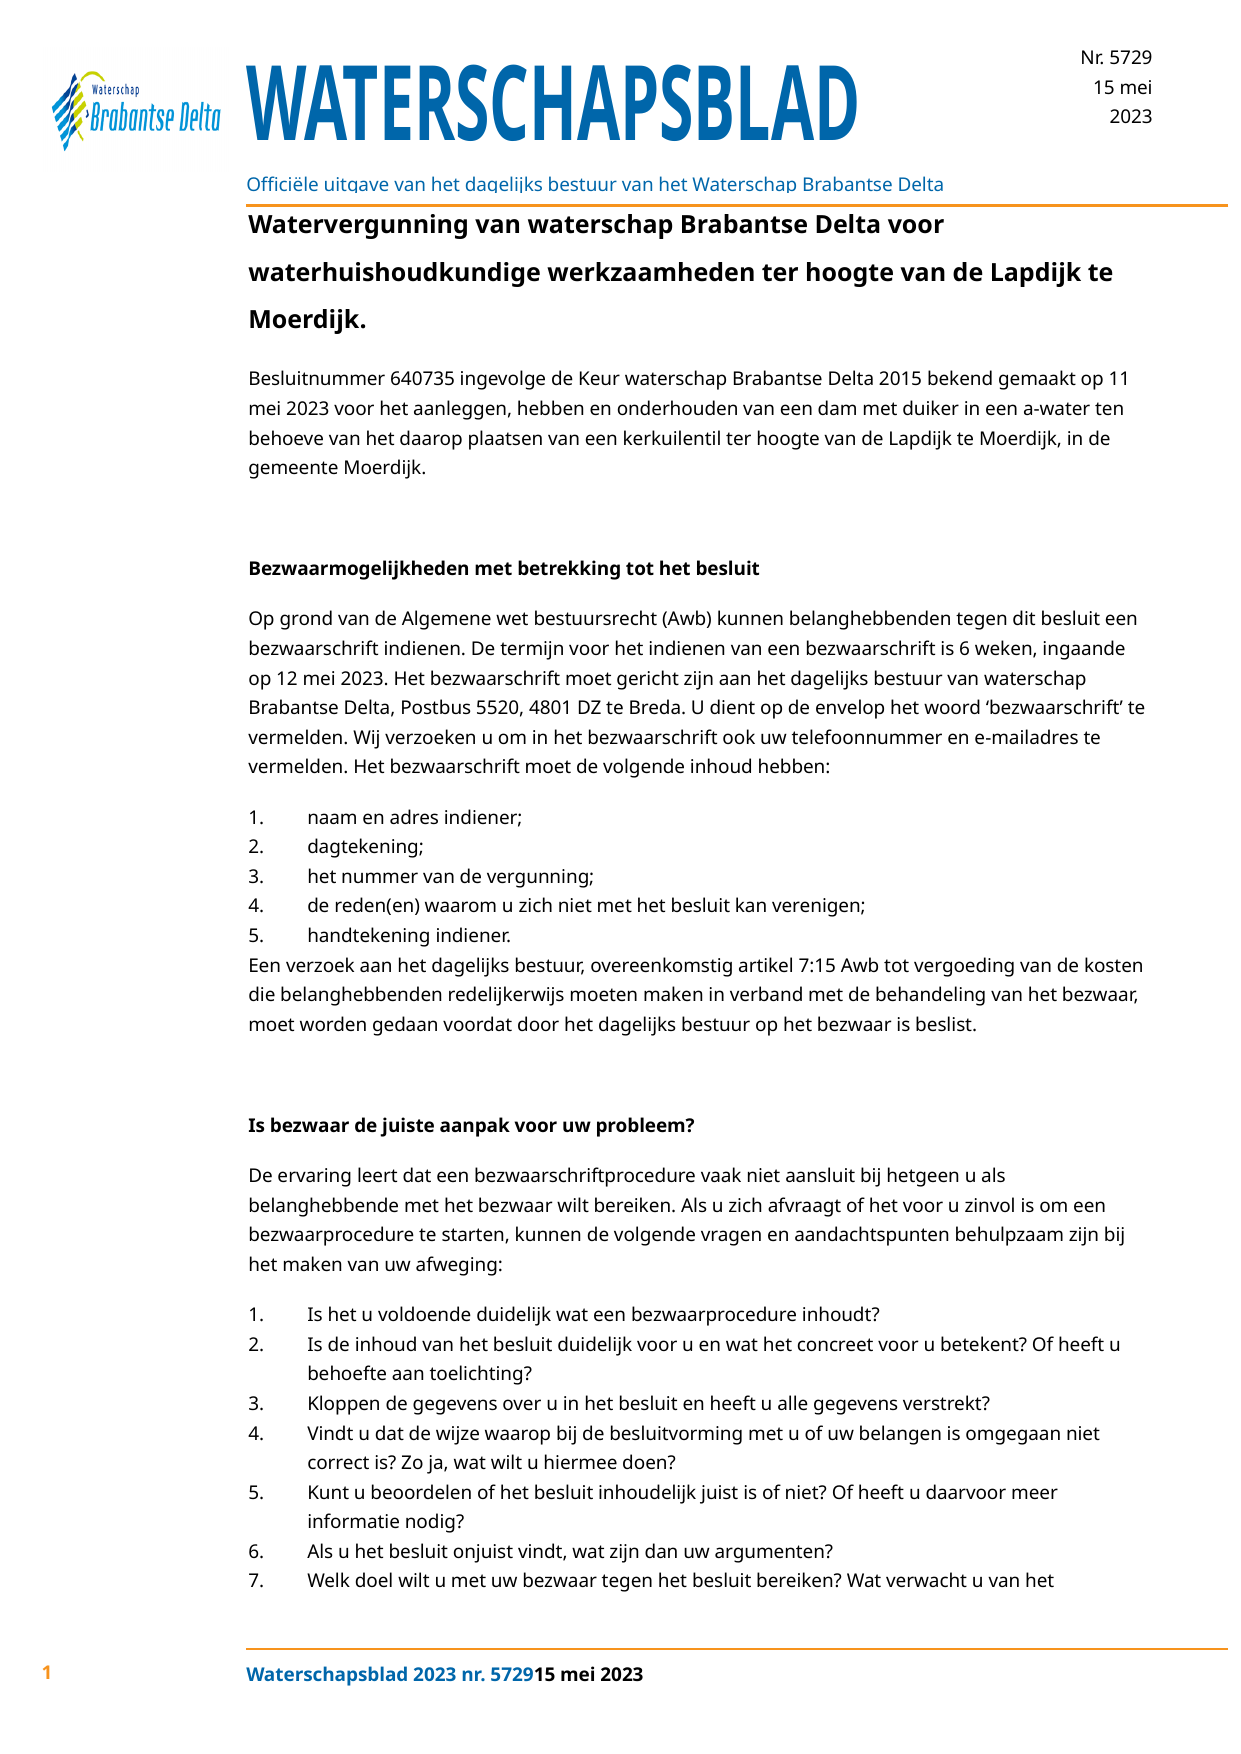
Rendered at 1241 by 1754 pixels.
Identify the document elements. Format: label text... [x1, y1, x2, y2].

text Is bezwaar de juiste aanpak voor uw probleem? [248, 1112, 1152, 1137]
text De ervaring leert dat een bezwaarschriftprocedure vaak niet aansluit bij hetgeen u als belanghebbende met het bezwaar wilt bereiken. Als u zich afvraagt of het voor u zinvol is om een bezwaarprocedure te starten, kunnen de volgende vragen en aandachtspunten behulpzaam zijn bij het maken van uw afweging: [248, 1162, 1152, 1277]
text Op grond van de Algemene wet bestuursrecht (Awb) kunnen belanghebbenden tegen dit besluit een bezwaarschrift indienen. De termijn voor het indienen van een bezwaarschrift is 6 weken, ingaande op 12 mei 2023. Het bezwaarschrift moet gericht zijn aan het dagelijks bestuur van waterschap Brabantse Delta, Postbus 5520, 4801 DZ te Breda. U dient op de envelop het woord ‘bezwaarschrift’ te vermelden. Wij verzoeken u om in het bezwaarschrift ook uw telefoonnummer en e‑mailadres te vermelden. Het bezwaarschrift moet de volgende inhoud hebben: [248, 606, 1152, 779]
list dagtekening; [248, 833, 1152, 859]
list Kunt u beoordelen of het besluit inhoudelijk juist is of niet? Of heeft u daarvoor meer informatie nodig? [248, 1479, 1152, 1534]
text Watervergunning van waterschap Brabantse Delta voor waterhuishoudkundige werkzaamheden ter hoogte van de Lapdijk te Moerdijk. [248, 207, 1152, 336]
list het nummer van de vergunning; [248, 863, 1152, 889]
list Vindt u dat de wijze waarop bij de besluitvorming met u of uw belangen is omgegaan niet correct is? Zo ja, wat wilt u hiermee doen? [248, 1420, 1152, 1475]
text Bezwaarmogelijkheden met betrekking tot het besluit [248, 555, 1152, 581]
picture [41, 47, 231, 172]
list handtekening indiener. [248, 922, 1152, 948]
list naam en adres indiener; [248, 804, 1152, 829]
text Een verzoek aan het dagelijks bestuur, overeenkomstig artikel 7:15 Awb tot vergoeding van de kosten die belanghebbenden redelijkerwijs moeten maken in verband met de behandeling van het bezwaar, moet worden gedaan voordat door het dagelijks bestuur op het bezwaar is beslist. [248, 952, 1152, 1037]
list Als u het besluit onjuist vindt, wat zijn dan uw argumenten? [248, 1538, 1152, 1564]
text Besluitnummer 640735 ingevolge de Keur waterschap Brabantse Delta 2015 bekend gemaakt op 11 mei 2023 voor het aanleggen, hebben en onderhouden van een dam met duiker in een a-water ten behoeve van het daarop plaatsen van een kerkuilentil ter hoogte van de Lapdijk te Moerdijk, in de gemeente Moerdijk. [248, 366, 1152, 480]
list Is de inhoud van het besluit duidelijk voor u en wat het concreet voor u betekent? Of heeft u behoefte aan toelichting? [248, 1331, 1152, 1386]
list de reden(en) waarom u zich niet met het besluit kan verenigen; [248, 893, 1152, 918]
list Welk doel wilt u met uw bezwaar tegen het besluit bereiken? Wat verwacht u van het [248, 1568, 1152, 1593]
list Is het u voldoende duidelijk wat een bezwaarprocedure inhoudt? [248, 1301, 1152, 1327]
list Kloppen de gegevens over u in het besluit en heeft u alle gegevens verstrekt? [248, 1390, 1152, 1416]
